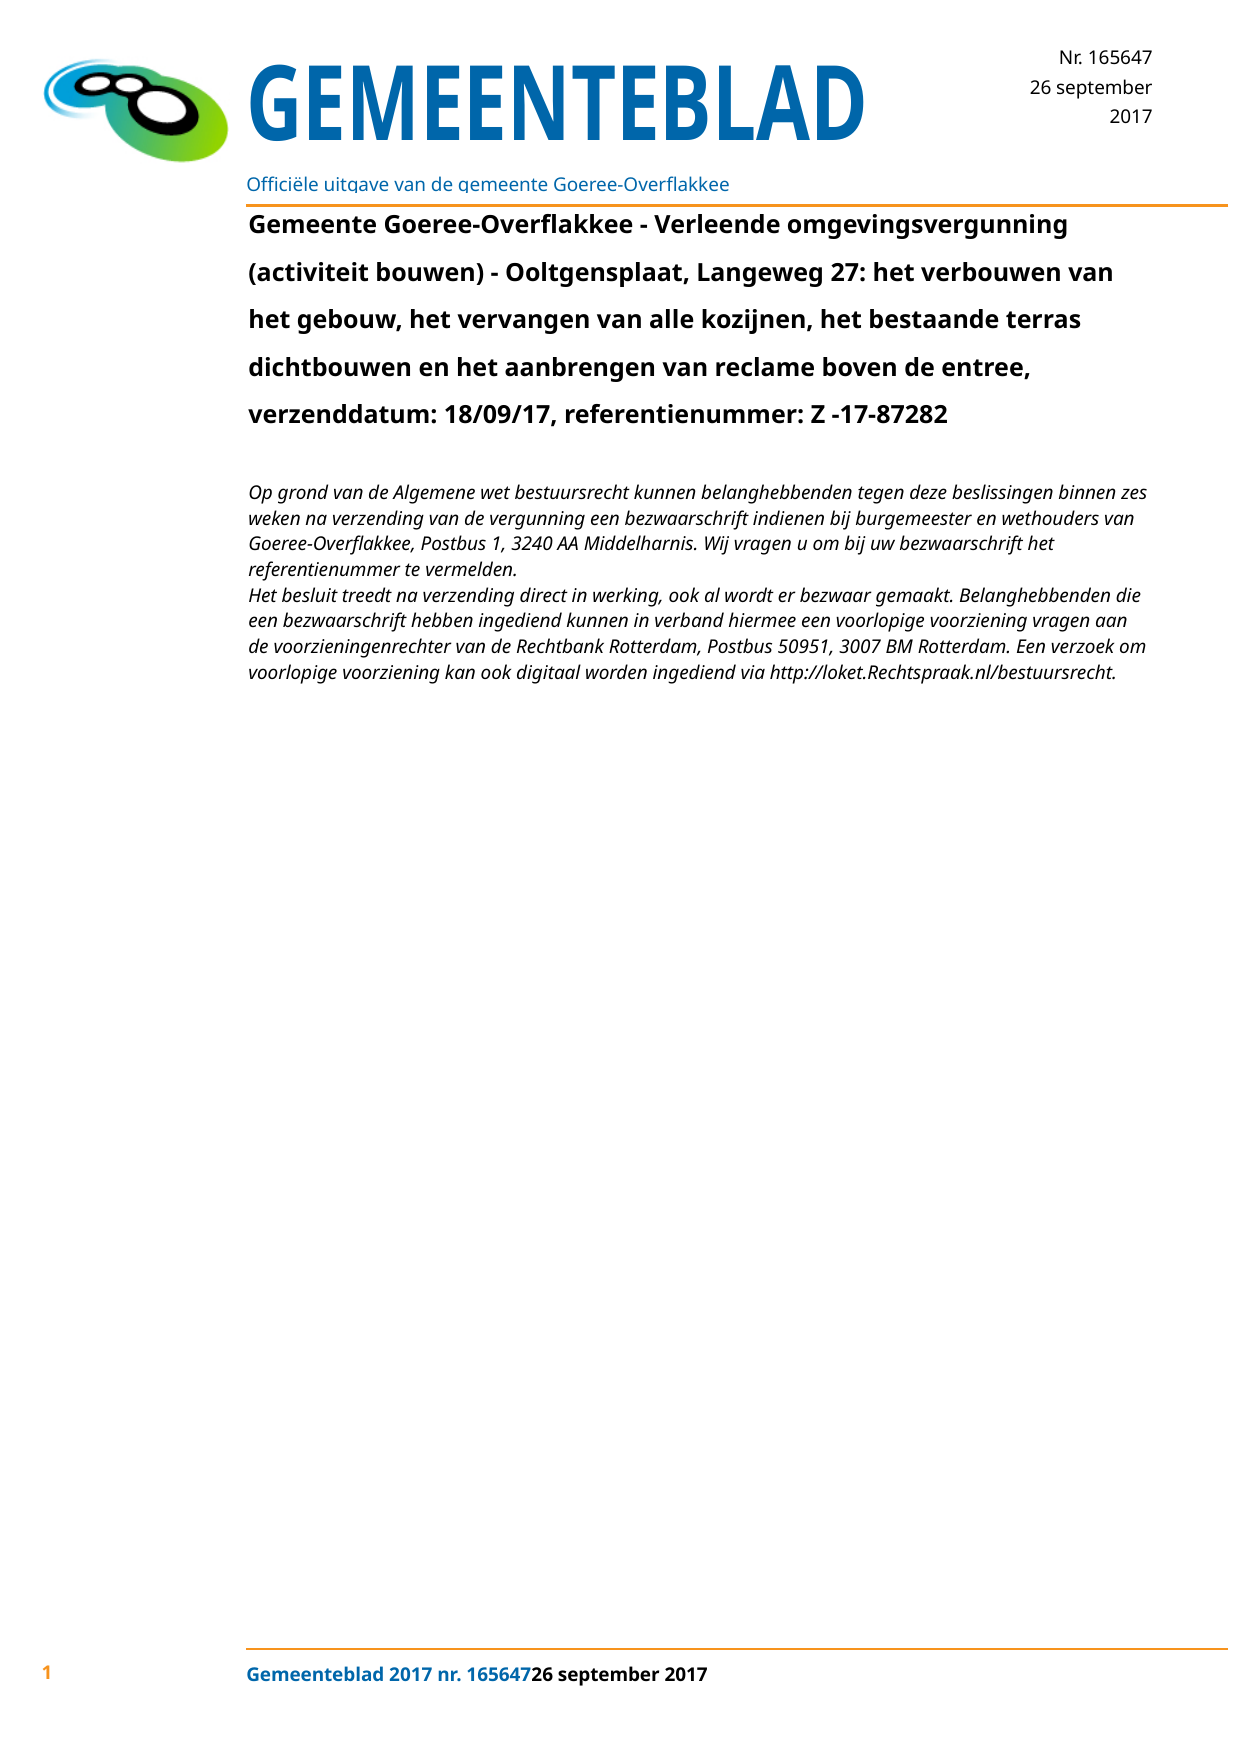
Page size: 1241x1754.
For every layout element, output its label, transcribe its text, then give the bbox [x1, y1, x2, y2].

picture [41, 47, 231, 172]
text Het besluit treedt na verzending direct in werking, ook al wordt er bezwaar gemaakt. Belanghebbenden die een bezwaarschrift hebben ingediend kunnen in verband hiermee een voorlopige voorziening vragen aan de voorzieningenrechter van de Rechtbank Rotterdam, Postbus 50951, 3007 BM Rotterdam. Een verzoek om voorlopige voorziening kan ook digitaal worden ingediend via http://loket.Rechtspraak.nl/bestuursrecht. [248, 582, 1152, 685]
text Gemeente Goeree-Overflakkee - Verleende omgevingsvergunning (activiteit bouwen) - Ooltgensplaat, Langeweg 27: het verbouwen van het gebouw, het vervangen van alle kozijnen, het bestaande terras dichtbouwen en het aanbrengen van reclame boven de entree, verzenddatum: 18/09/17, referentienummer: Z -17-87282 [248, 207, 1152, 431]
text Op grond van de Algemene wet bestuursrecht kunnen belanghebbenden tegen deze beslissingen binnen zes weken na verzending van de vergunning een bezwaarschrift indienen bij burgemeester en wethouders van Goeree-Overflakkee, Postbus 1, 3240 AA Middelharnis. Wij vragen u om bij uw bezwaarschrift het referentienummer te vermelden. [248, 479, 1152, 582]
